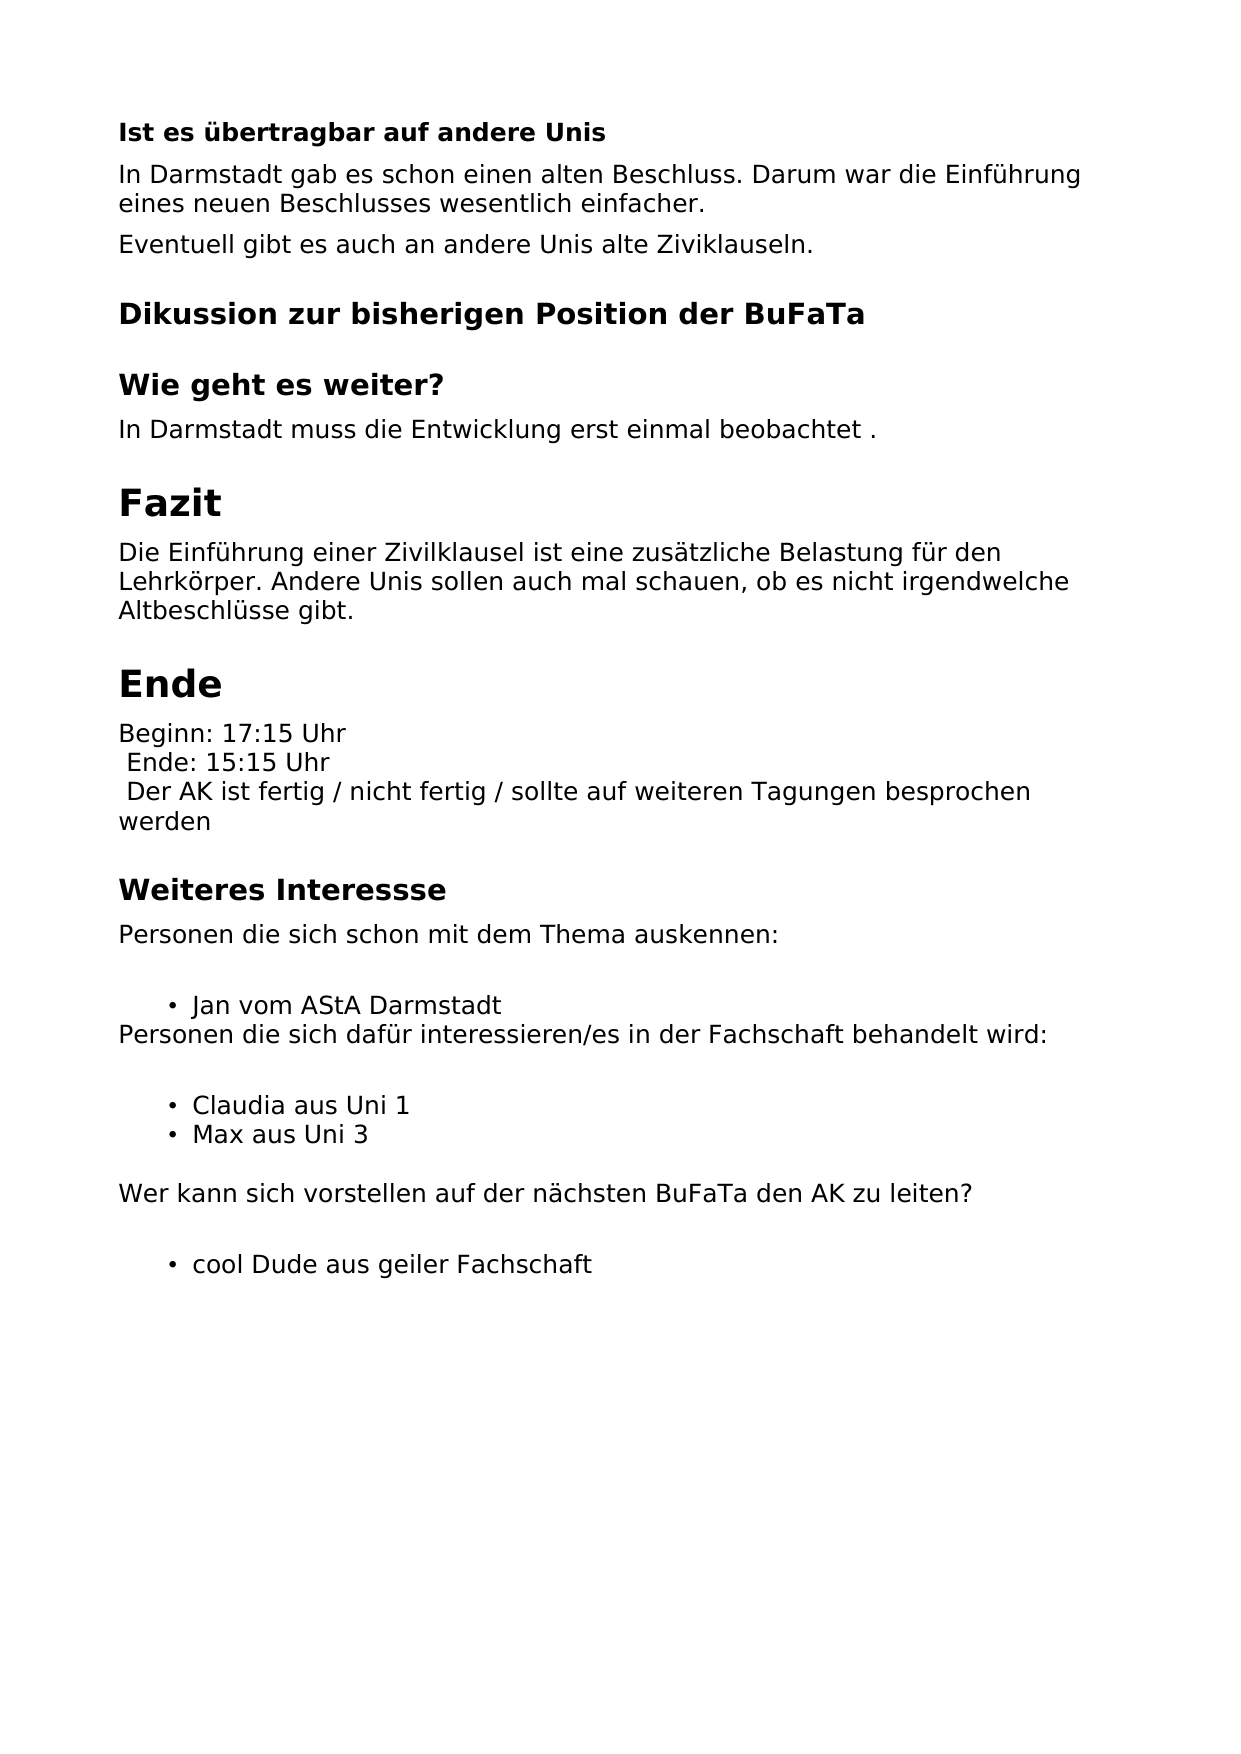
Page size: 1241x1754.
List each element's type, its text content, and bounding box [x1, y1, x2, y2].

subtitle Dikussion zur bisherigen Position der BuFaTa [118, 297, 1122, 331]
text Personen die sich schon mit dem Thema auskennen: [118, 920, 1122, 949]
text Personen die sich dafür interessieren/es in der Fachschaft behandelt wird: [118, 1020, 1122, 1049]
subtitle Wie geht es weiter? [118, 369, 1122, 403]
list Max aus Uni 3 [177, 1120, 1122, 1149]
text Eventuell gibt es auch an andere Unis alte Ziviklauseln. [118, 231, 1122, 260]
list Jan vom AStA Darmstadt [177, 991, 1122, 1020]
list Claudia aus Uni 1 [177, 1091, 1122, 1120]
text Beginn: 17:15 Uhr Ende: 15:15 Uhr Der AK ist fertig / nicht fertig / sollte auf weiteren Tagungen besprochen werden [118, 719, 1122, 836]
subtitle Ist es übertragbar auf andere Unis [118, 118, 1122, 147]
text In Darmstadt muss die Entwicklung erst einmal beobachtet . [118, 415, 1122, 444]
list cool Dude aus geiler Fachschaft [177, 1250, 1122, 1279]
text In Darmstadt gab es schon einen alten Beschluss. Darum war die Einführung eines neuen Beschlusses wesentlich einfacher. [118, 160, 1122, 218]
text Die Einführung einer Zivilklausel ist eine zusätzliche Belastung für den Lehrkörper. Andere Unis sollen auch mal schauen, ob es nicht irgendwelche Altbeschlüsse gibt. [118, 538, 1122, 626]
subtitle Weiteres Interessse [118, 873, 1122, 907]
subtitle Ende [118, 663, 1122, 707]
text Wer kann sich vorstellen auf der nächsten BuFaTa den AK zu leiten? [118, 1179, 1122, 1208]
subtitle Fazit [118, 482, 1122, 526]
